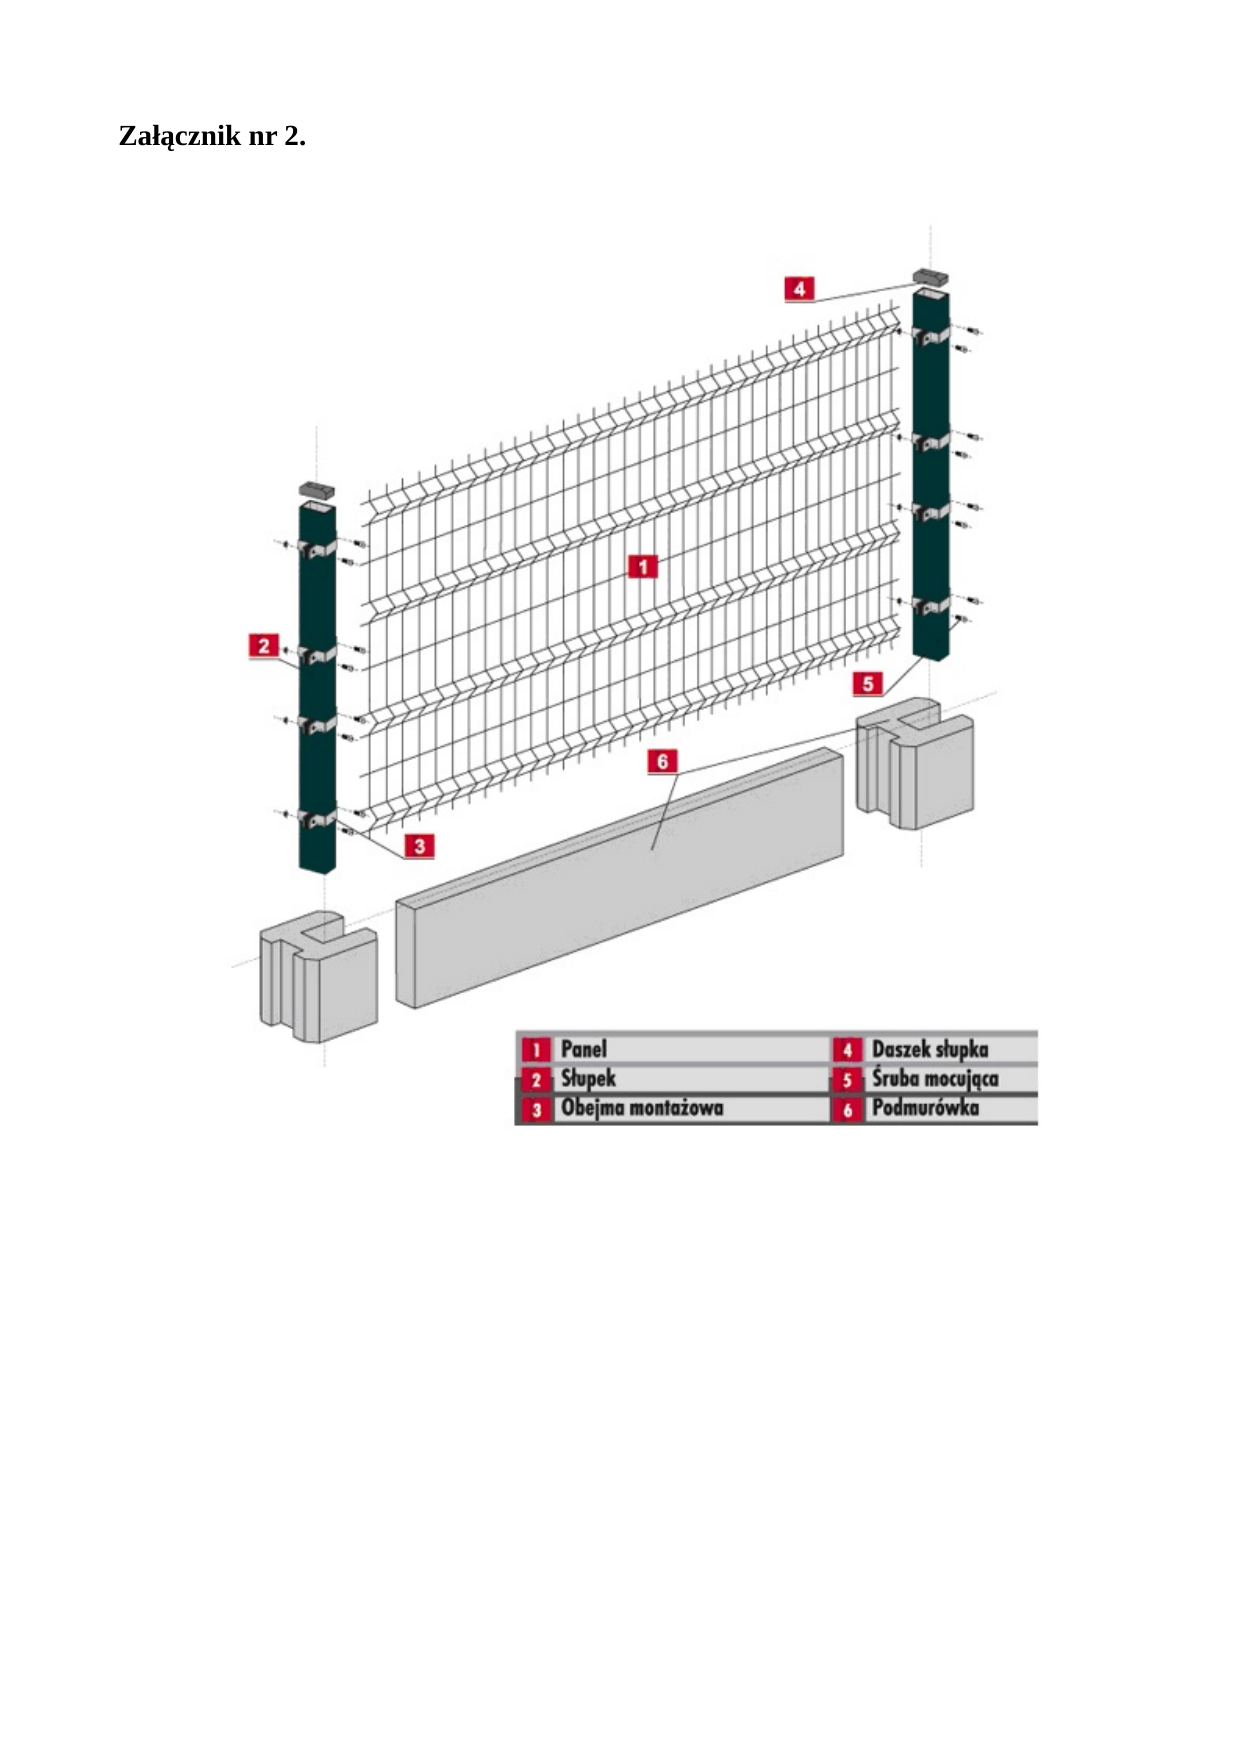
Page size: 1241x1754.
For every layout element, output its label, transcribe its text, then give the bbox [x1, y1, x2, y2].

picture [216, 180, 1043, 1129]
text Załącznik nr 2. [118, 118, 1122, 152]
